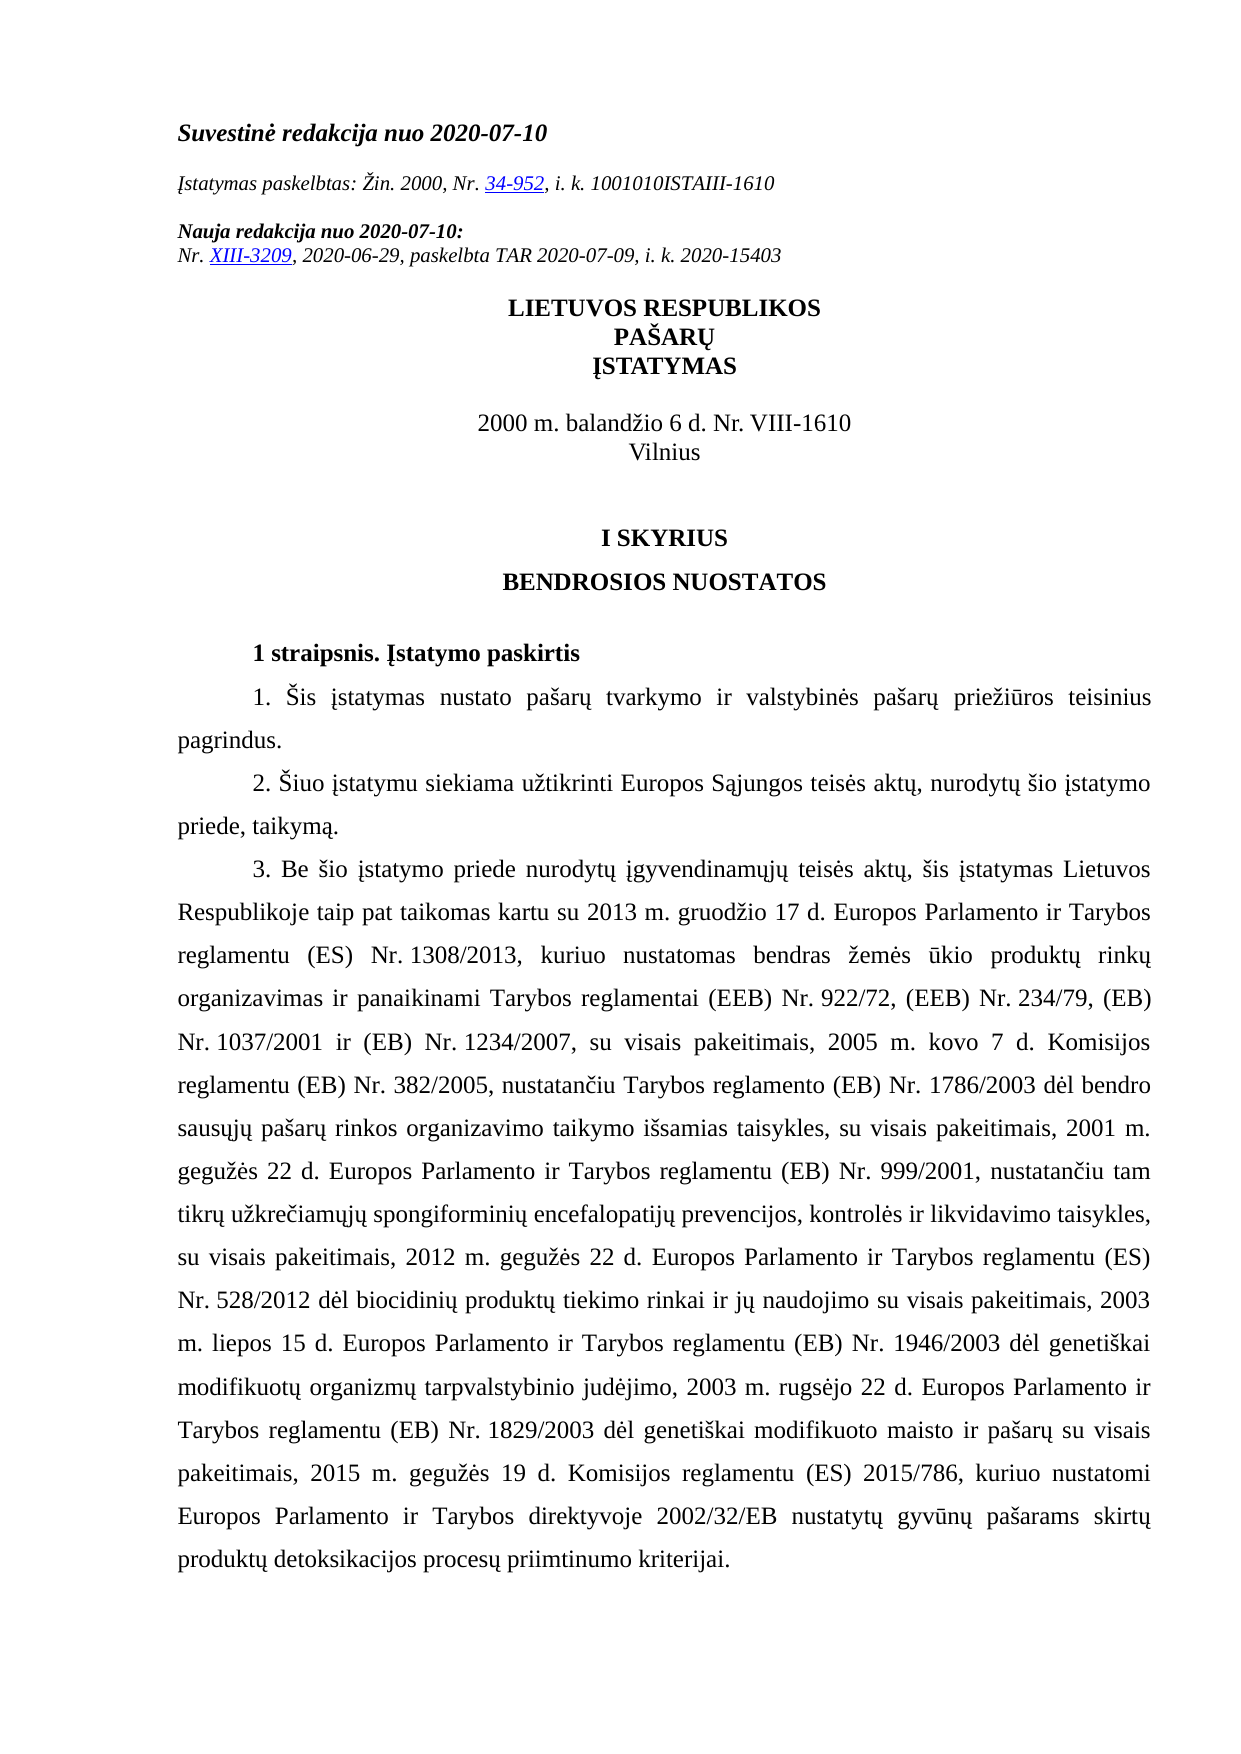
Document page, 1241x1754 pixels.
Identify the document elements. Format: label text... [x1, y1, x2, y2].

text I SKYRIUS [177, 523, 1152, 552]
text Įstatymas paskelbtas: Žin. 2000, Nr. 34-952, i. k. 1001010ISTAIII-1610 [177, 171, 1152, 195]
text BENDROSIOS NUOSTATOS [177, 567, 1152, 595]
text 1. Šis įstatymas nustato pašarų tvarkymo ir valstybinės pašarų priežiūros teisinius pagrindus. [177, 682, 1152, 753]
text 3. Be šio įstatymo priede nurodytų įgyvendinamųjų teisės aktų, šis įstatymas Lietuvos Respublikoje taip pat taikomas kartu su 2013 m. gruodžio 17 d. Europos Parlamento ir Tarybos reglamentu (ES) Nr. 1308/2013, kuriuo nustatomas bendras žemės ūkio produktų rinkų organizavimas ir panaikinami Tarybos reglamentai (EEB) Nr. 922/72, (EEB) Nr. 234/79, (EB) Nr. 1037/2001 ir (EB) Nr. 1234/2007, su visais pakeitimais, 2005 m. kovo 7 d. Komisijos reglamentu (EB) Nr. 382/2005, nustatančiu Tarybos reglamento (EB) Nr. 1786/2003 dėl bendro sausųjų pašarų rinkos organizavimo taikymo išsamias taisykles, su visais pakeitimais, 2001 m. gegužės 22 d. Europos Parlamento ir Tarybos reglamentu (EB) Nr. 999/2001, nustatančiu tam tikrų užkrečiamųjų spongiforminių encefalopatijų prevencijos, kontrolės ir likvidavimo taisykles, su visais pakeitimais, 2012 m. gegužės 22 d. Europos Parlamento ir Tarybos reglamentu (ES) Nr. 528/2012 dėl biocidinių produktų tiekimo rinkai ir jų naudojimo su visais pakeitimais, 2003 m. liepos 15 d. Europos Parlamento ir Tarybos reglamentu (EB) Nr. 1946/2003 dėl genetiškai modifikuotų organizmų tarpvalstybinio judėjimo, 2003 m. rugsėjo 22 d. Europos Parlamento ir Tarybos reglamentu (EB) Nr. 1829/2003 dėl genetiškai modifikuoto maisto ir pašarų su visais pakeitimais, 2015 m. gegužės 19 d. Komisijos reglamentu (ES) 2015/786, kuriuo nustatomi Europos Parlamento ir Tarybos direktyvoje 2002/32/EB nustatytų gyvūnų pašarams skirtų produktų detoksikacijos procesų priimtinumo kriterijai. [177, 854, 1152, 1573]
text Suvestinė redakcija nuo 2020-07-10 [177, 118, 1152, 147]
text 2. Šiuo įstatymu siekiama užtikrinti Europos Sąjungos teisės aktų, nurodytų šio įstatymo priede, taikymą. [177, 768, 1152, 840]
text LIETUVOS RESPUBLIKOS PAŠARŲ ĮSTATYMAS [177, 293, 1152, 380]
text Vilnius [177, 437, 1152, 466]
text 2000 m. balandžio 6 d. Nr. VIII-1610 [177, 408, 1152, 437]
text Nauja redakcija nuo 2020-07-10: [177, 219, 1152, 243]
text Nr. XIII-3209, 2020-06-29, paskelbta TAR 2020-07-09, i. k. 2020-15403 [177, 243, 1152, 267]
text 1 straipsnis. Įstatymo paskirtis [177, 638, 1152, 667]
